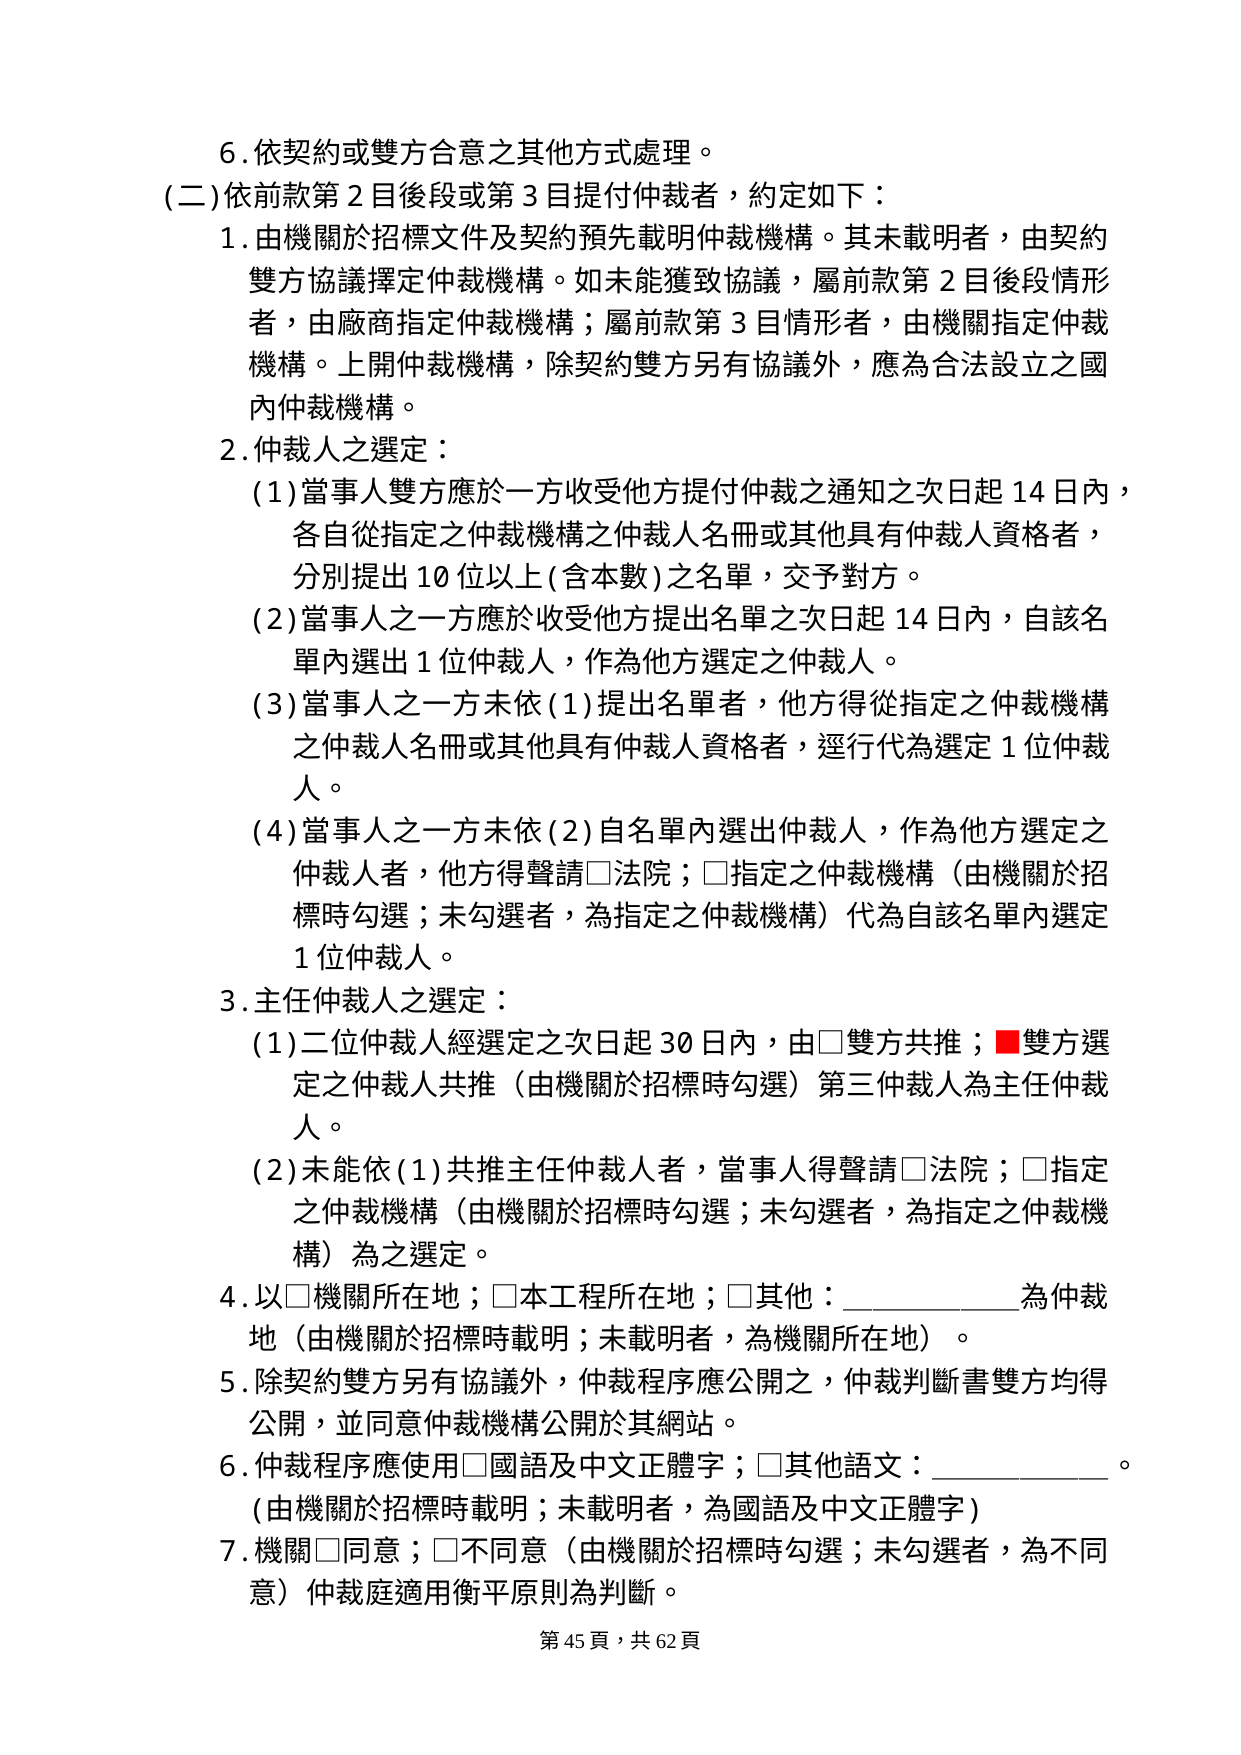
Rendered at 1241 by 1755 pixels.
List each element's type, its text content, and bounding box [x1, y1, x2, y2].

text (4)當事人之一方未依(2)自名單內選出仲裁人，作為他方選定之仲裁人者，他方得聲請□法院；□指定之仲裁機構（由機關於招標時勾選；未勾選者，為指定之仲裁機構）代為自該名單內選定1位仲裁人。 [248, 808, 1110, 977]
text (2)未能依(1)共推主任仲裁人者，當事人得聲請□法院；□指定之仲裁機構（由機關於招標時勾選；未勾選者，為指定之仲裁機構）為之選定。 [248, 1147, 1110, 1273]
text 2.仲裁人之選定： [218, 426, 1110, 469]
text (1)二位仲裁人經選定之次日起30日內，由□雙方共推；■雙方選定之仲裁人共推（由機關於招標時勾選）第三仲裁人為主任仲裁人。 [248, 1019, 1110, 1147]
text 6.依契約或雙方合意之其他方式處理。 [218, 130, 1110, 172]
text 4.以□機關所在地；□本工程所在地；□其他：＿＿＿＿＿＿為仲裁地（由機關於招標時載明；未載明者，為機關所在地）。 [218, 1273, 1110, 1358]
text (1)當事人雙方應於一方收受他方提付仲裁之通知之次日起14日內，各自從指定之仲裁機構之仲裁人名冊或其他具有仲裁人資格者，分別提出10位以上(含本數)之名單，交予對方。 [248, 469, 1110, 596]
text (二)依前款第2目後段或第3目提付仲裁者，約定如下： [159, 172, 1110, 215]
text (3)當事人之一方未依(1)提出名單者，他方得從指定之仲裁機構之仲裁人名冊或其他具有仲裁人資格者，逕行代為選定1位仲裁人。 [248, 681, 1110, 808]
text 6.仲裁程序應使用□國語及中文正體字；□其他語文：＿＿＿＿＿＿。(由機關於招標時載明；未載明者，為國語及中文正體字) [218, 1443, 1110, 1528]
text 7.機關□同意；□不同意（由機關於招標時勾選；未勾選者，為不同意）仲裁庭適用衡平原則為判斷。 [218, 1528, 1110, 1612]
text (2)當事人之一方應於收受他方提出名單之次日起14日內，自該名單內選出1位仲裁人，作為他方選定之仲裁人。 [248, 596, 1110, 681]
text 3.主任仲裁人之選定： [218, 977, 1110, 1019]
text 1.由機關於招標文件及契約預先載明仲裁機構。其未載明者，由契約雙方協議擇定仲裁機構。如未能獲致協議，屬前款第2目後段情形者，由廠商指定仲裁機構；屬前款第3目情形者，由機關指定仲裁機構。上開仲裁機構，除契約雙方另有協議外，應為合法設立之國內仲裁機構。 [218, 215, 1110, 426]
text 5.除契約雙方另有協議外，仲裁程序應公開之，仲裁判斷書雙方均得公開，並同意仲裁機構公開於其網站。 [218, 1358, 1110, 1443]
